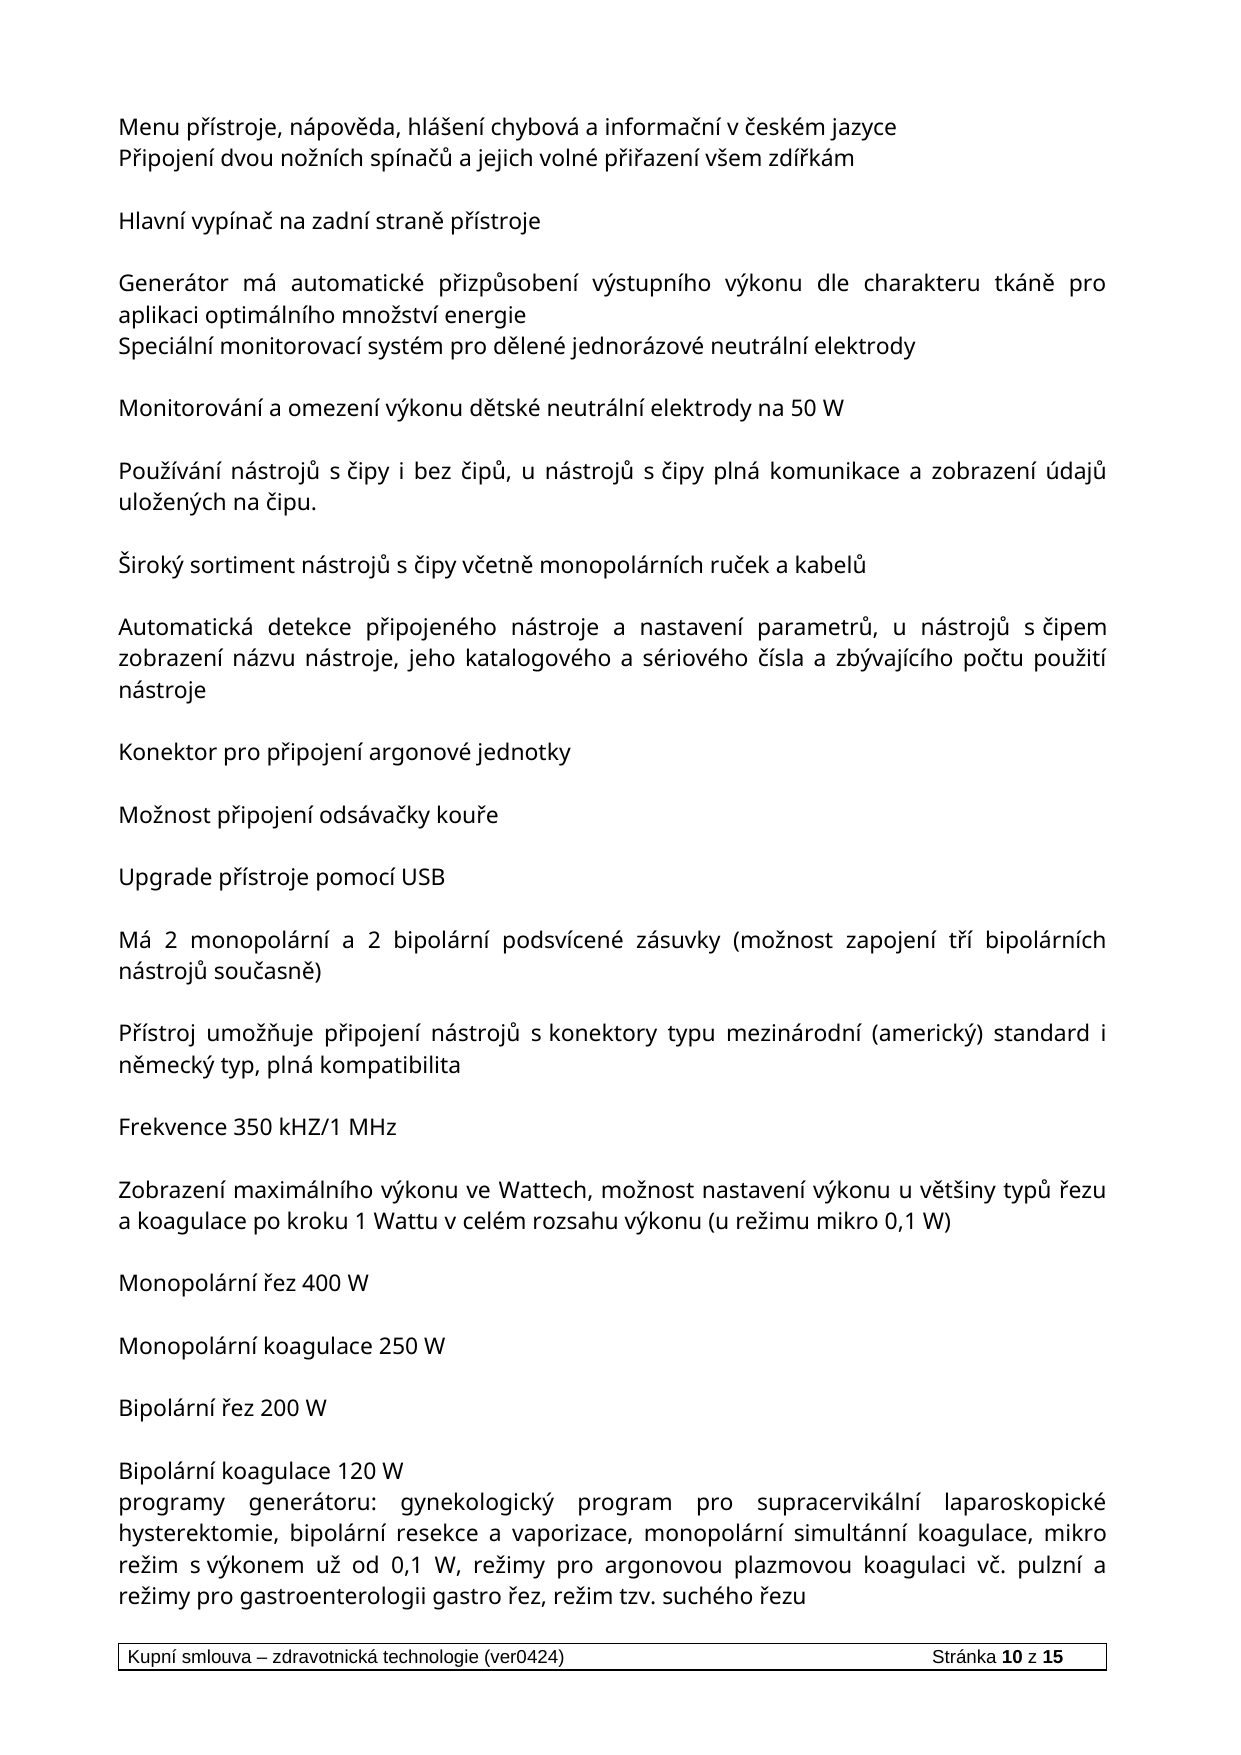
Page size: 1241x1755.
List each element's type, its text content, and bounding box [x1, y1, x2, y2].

text Upgrade přístroje pomocí USB [118, 861, 1107, 892]
text Monopolární řez 400 W [118, 1267, 1107, 1299]
text Možnost připojení odsávačky kouře [118, 799, 1107, 830]
text Generátor má automatické přizpůsobení výstupního výkonu dle charakteru tkáně pro aplikaci optimálního množství energie [118, 267, 1107, 330]
text Monitorování a omezení výkonu dětské neutrální elektrody na 50 W [118, 392, 1107, 424]
text Přístroj umožňuje připojení nástrojů s konektory typu mezinárodní (americký) standard i německý typ, plná kompatibilita [118, 1017, 1107, 1080]
text Automatická detekce připojeného nástroje a nastavení parametrů, u nástrojů s čipem zobrazení názvu nástroje, jeho katalogového a sériového čísla a zbývajícího počtu použití nástroje [118, 611, 1107, 705]
text programy generátoru: gynekologický program pro supracervikální laparoskopické hysterektomie, bipolární resekce a vaporizace, monopolární simultánní koagulace, mikro režim s výkonem už od 0,1 W, režimy pro argonovou plazmovou koagulaci vč. pulzní a režimy pro gastroenterologii gastro řez, režim tzv. suchého řezu [118, 1486, 1107, 1611]
text Konektor pro připojení argonové jednotky [118, 736, 1107, 767]
text Má 2 monopolární a 2 bipolární podsvícené zásuvky (možnost zapojení tří bipolárních nástrojů současně) [118, 924, 1107, 986]
text Zobrazení maximálního výkonu ve Wattech, možnost nastavení výkonu u většiny typů řezu a koagulace po kroku 1 Wattu v celém rozsahu výkonu (u režimu mikro 0,1 W) [118, 1174, 1107, 1236]
text Hlavní vypínač na zadní straně přístroje [118, 205, 1107, 236]
text Používání nástrojů s čipy i bez čipů, u nástrojů s čipy plná komunikace a zobrazení údajů uložených na čipu. [118, 455, 1107, 517]
text Monopolární koagulace 250 W [118, 1330, 1107, 1361]
text Připojení dvou nožních spínačů a jejich volné přiřazení všem zdířkám [118, 142, 1107, 174]
text Široký sortiment nástrojů s čipy včetně monopolárních ruček a kabelů [118, 549, 1107, 580]
text Bipolární koagulace 120 W [118, 1455, 1107, 1486]
text Menu přístroje, nápověda, hlášení chybová a informační v českém jazyce [118, 111, 1107, 142]
text Bipolární řez 200 W [118, 1392, 1107, 1424]
text Speciální monitorovací systém pro dělené jednorázové neutrální elektrody [118, 330, 1107, 361]
text Frekvence 350 kHZ/1 MHz [118, 1111, 1107, 1142]
